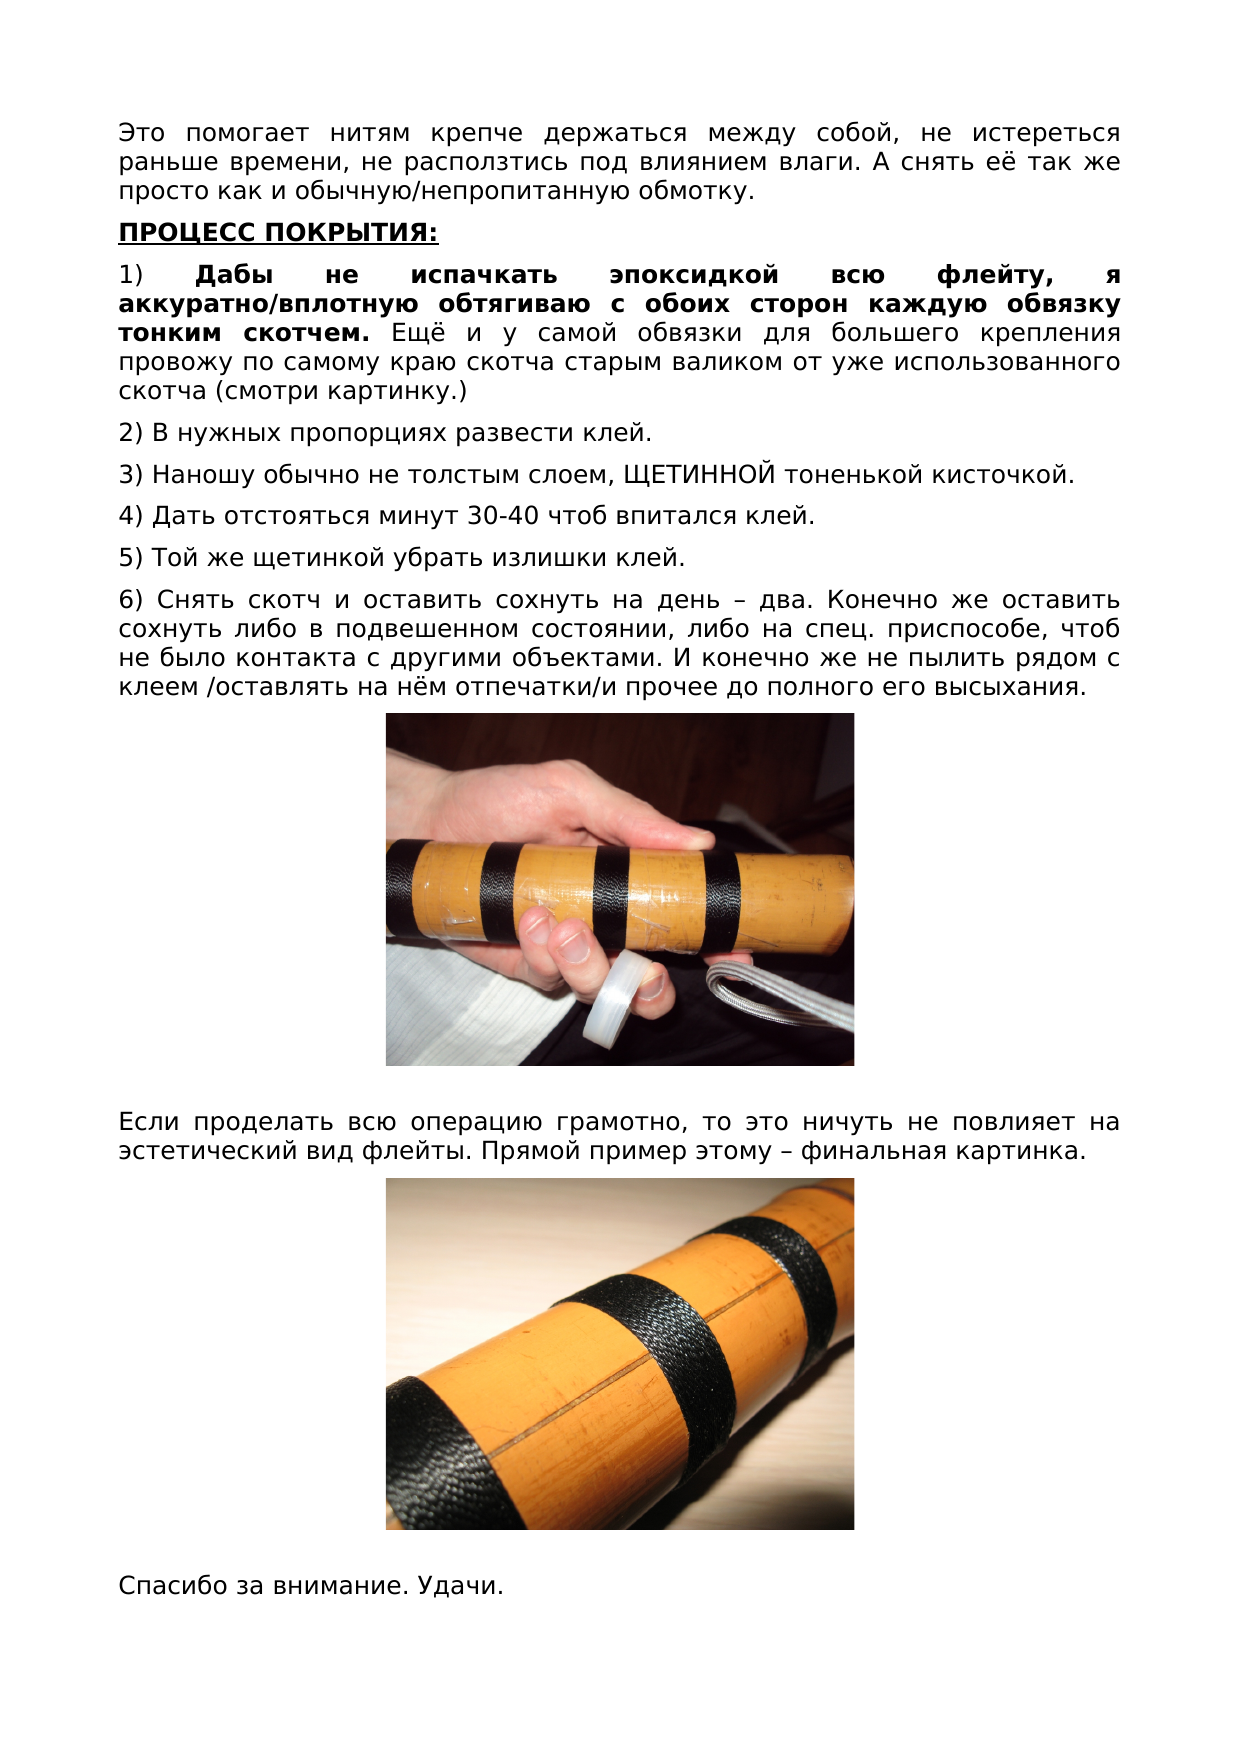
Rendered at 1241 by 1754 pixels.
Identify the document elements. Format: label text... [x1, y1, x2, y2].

picture [385, 713, 855, 1066]
text ПРОЦЕСС ПОКРЫТИЯ: [118, 218, 1122, 247]
text 1) Дабы не испачкать эпоксидкой всю флейту, я аккуратно/вплотную обтягиваю с обоих сторон каждую обвязку тонким скотчем. Ещё и у самой обвязки для большего крепления провожу по самому краю скотча старым валиком от уже использованного скотча (смотри картинку.) [118, 260, 1122, 406]
text 2) В нужных пропорциях развести клей. [118, 418, 1122, 447]
picture [385, 1178, 855, 1530]
text 5) Той же щетинкой убрать излишки клей. [118, 543, 1122, 572]
text 3) Наношу обычно не толстым слоем, ЩЕТИННОЙ тоненькой кисточкой. [118, 460, 1122, 489]
text 4) Дать отстояться минут 30-40 чтоб впитался клей. [118, 501, 1122, 531]
text Если проделать всю операцию грамотно, то это ничуть не повлияет на эстетический вид флейты. Прямой пример этому – финальная картинка. [118, 1107, 1122, 1166]
text Это помогает нитям крепче держаться между собой, не истереться раньше времени, не расползтись под влиянием влаги. А снять её так же просто как и обычную/непропитанную обмотку. [118, 118, 1122, 206]
text Спасибо за внимание. Удачи. [118, 1571, 1122, 1600]
text 6) Снять скотч и оставить сохнуть на день – два. Конечно же оставить сохнуть либо в подвешенном состоянии, либо на спец. приспособе, чтоб не было контакта с другими объектами. И конечно же не пылить рядом с клеем /оставлять на нём отпечатки/и прочее до полного его высыхания. [118, 585, 1122, 701]
